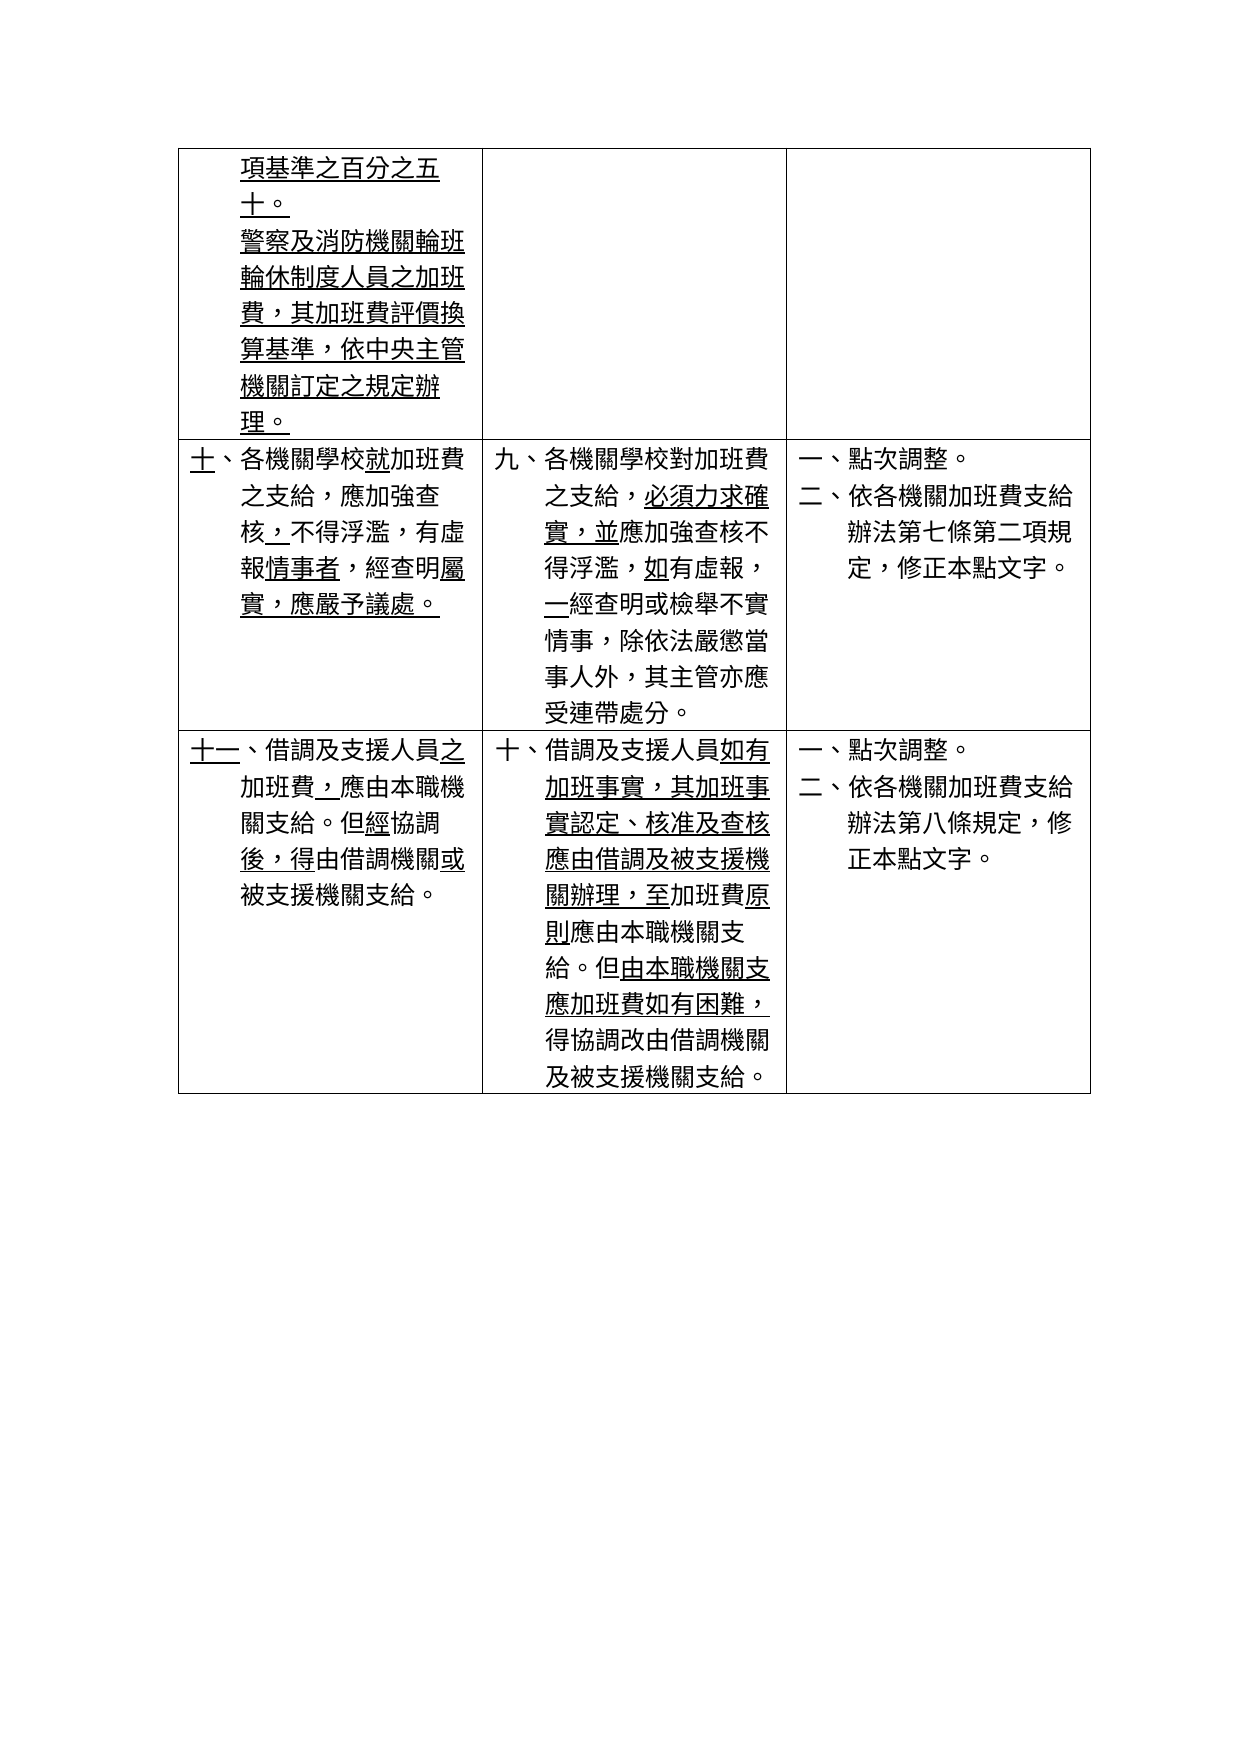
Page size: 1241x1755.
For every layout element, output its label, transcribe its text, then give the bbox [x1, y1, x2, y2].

table_cell 九、各機關學校對加班費之支給，必須力求確實，並應加強查核不得浮濫，如有虛報，一經查明或檢舉不實情事，除依法嚴懲當事人外，其主管亦應受連帶處分。 [483, 440, 786, 730]
table_cell 一、點次調整。 二、依各機關加班費支給辦法第八條規定，修正本點文字。 [787, 731, 1090, 1093]
table_cell 十一、借調及支援人員之加班費，應由本職機關支給。但經協調後，得由借調機關或被支援機關支給。 [179, 731, 482, 1093]
table_cell 項基準之百分之五十。 警察及消防機關輪班輪休制度人員之加班費，其加班費評價換算基準，依中央主管機關訂定之規定辦理。 [179, 149, 482, 439]
table_cell 十、各機關學校就加班費之支給，應加強查核，不得浮濫，有虛報情事者，經查明屬實，應嚴予議處。 [179, 440, 482, 730]
table_cell [787, 149, 1090, 439]
table_cell 十、借調及支援人員如有加班事實，其加班事實認定、核准及查核應由借調及被支援機關辦理，至加班費原則應由本職機關支給。但由本職機關支應加班費如有困難，得協調改由借調機關及被支援機關支給。 [483, 731, 786, 1093]
table_cell [483, 149, 786, 439]
table_cell 一、點次調整。 二、依各機關加班費支給辦法第七條第二項規定，修正本點文字。 [787, 440, 1090, 730]
